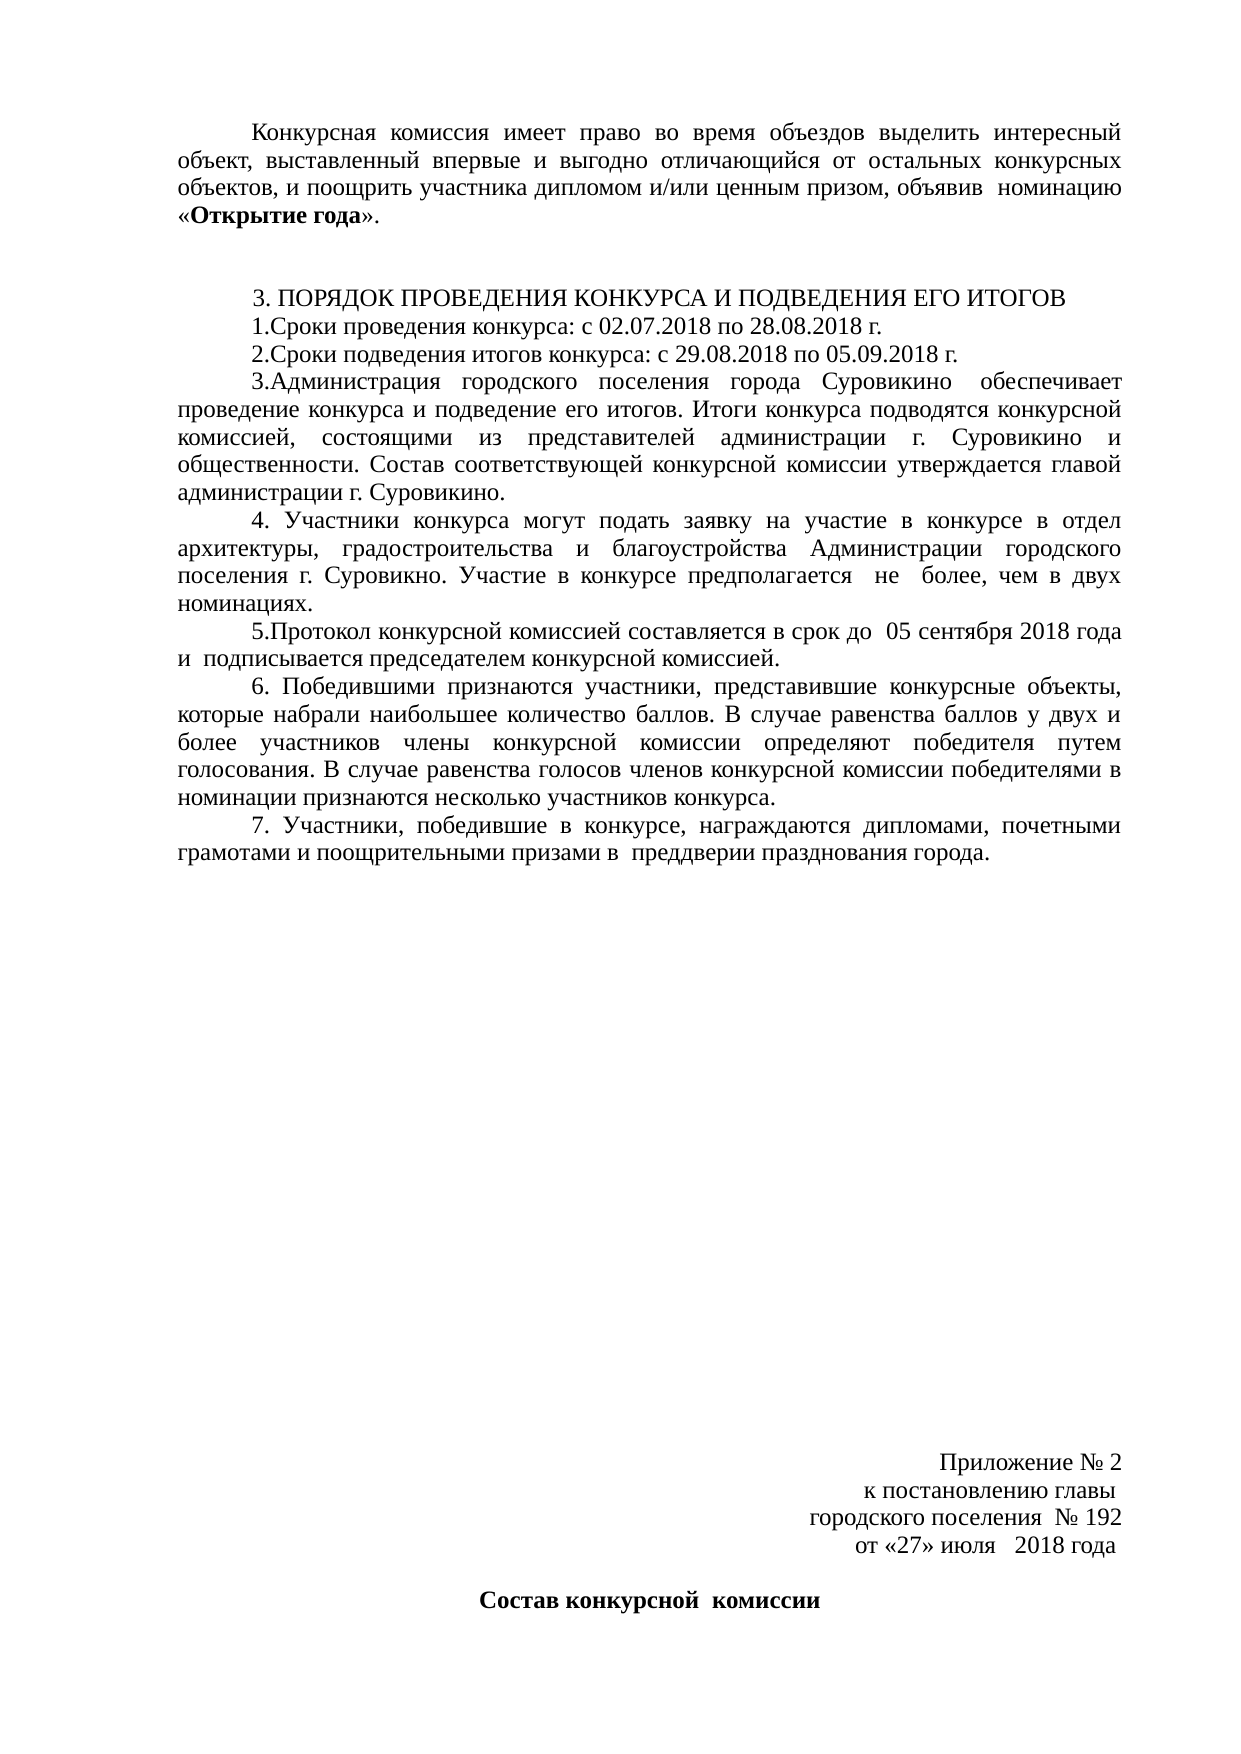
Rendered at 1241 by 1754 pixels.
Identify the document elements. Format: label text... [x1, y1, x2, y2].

text к постановлению главы [177, 1476, 1122, 1503]
text 2.Сроки подведения итогов конкурса: с 29.08.2018 по 05.09.2018 г. [177, 340, 1122, 367]
text 3.Администрация городского поселения города Суровикино обеспечивает проведение конкурса и подведение его итогов. Итоги конкурса подводятся конкурсной комиссией, состоящими из представителей администрации г. Суровикино и общественности. Состав соответствующей конкурсной комиссии утверждается главой администрации г. Суровикино. [177, 367, 1122, 506]
text 5.Протокол конкурсной комиссией составляется в срок до 05 сентября 2018 года и подписывается председателем конкурсной комиссией. [177, 617, 1122, 672]
text Приложение № 2 [177, 1448, 1122, 1476]
text 7. Участники, победившие в конкурсе, награждаются дипломами, почетными грамотами и поощрительными призами в преддверии празднования города. [177, 811, 1122, 866]
text 4. Участники конкурса могут подать заявку на участие в конкурсе в отдел архитектуры, градостроительства и благоустройства Администрации городского поселения г. Суровикно. Участие в конкурсе предполагается не более, чем в двух номинациях. [177, 506, 1122, 617]
text городского поселения № 192 [177, 1503, 1122, 1531]
list 3. ПОРЯДОК ПРОВЕДЕНИЯ КОНКУРСА И ПОДВЕДЕНИЯ ЕГО ИТОГОВ [215, 284, 1122, 312]
text Конкурсная комиссия имеет право во время объездов выделить интересный объект, выставленный впервые и выгодно отличающийся от остальных конкурсных объектов, и поощрить участника дипломом и/или ценным призом, объявив номинацию «Открытие года». [177, 118, 1122, 229]
text Состав конкурсной комиссии [177, 1587, 1122, 1614]
text 1.Сроки проведения конкурса: с 02.07.2018 по 28.08.2018 г. [177, 312, 1122, 340]
text 6. Победившими признаются участники, представившие конкурсные объекты, которые набрали наибольшее количество баллов. В случае равенства баллов у двух и более участников члены конкурсной комиссии определяют победителя путем голосования. В случае равенства голосов членов конкурсной комиссии победителями в номинации признаются несколько участников конкурса. [177, 672, 1122, 811]
text от «27» июля 2018 года [177, 1531, 1122, 1559]
